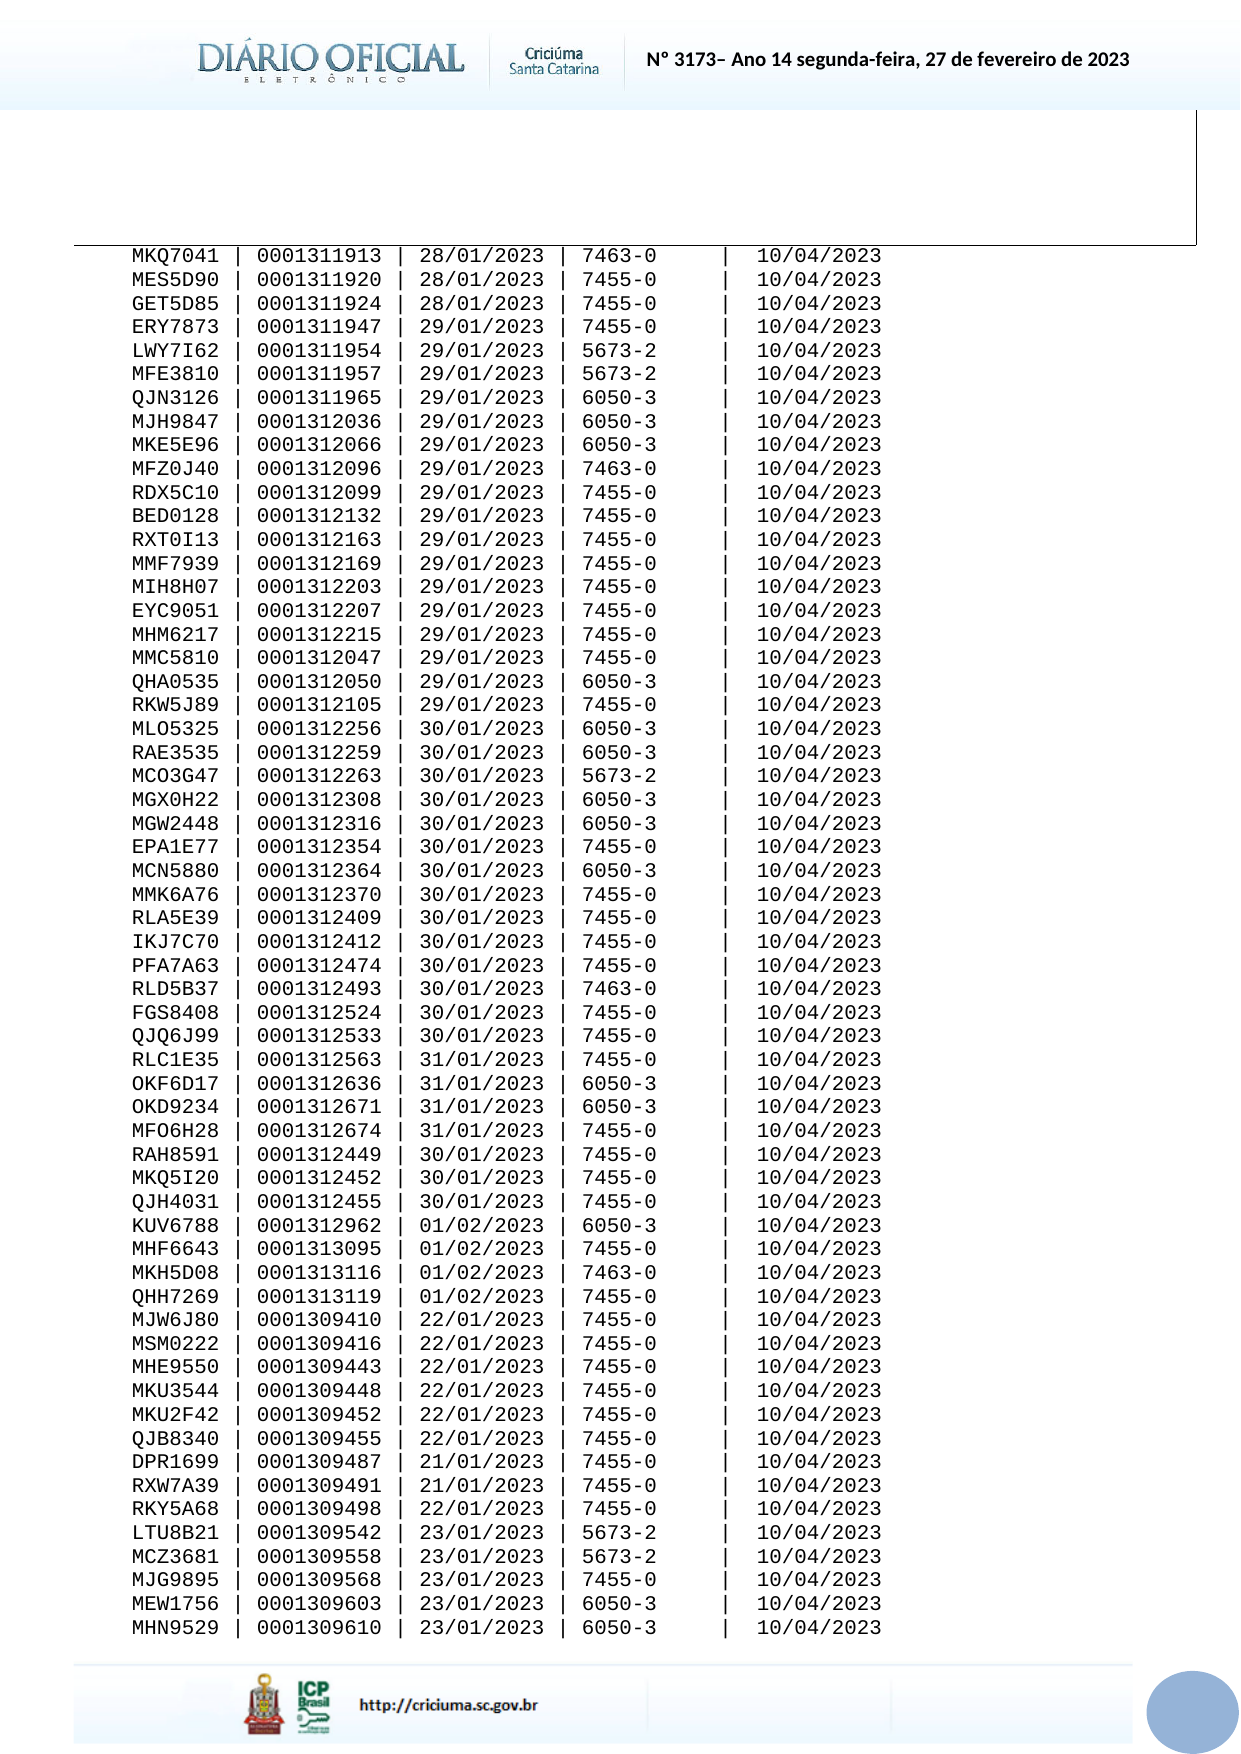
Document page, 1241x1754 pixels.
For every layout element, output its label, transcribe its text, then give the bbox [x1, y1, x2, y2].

text QJH4031 | 0001312455 | 30/01/2023 | 7455-0 | 10/04/2023 [44, 1191, 1196, 1215]
text MFE3810 | 0001311957 | 29/01/2023 | 5673-2 | 10/04/2023 [44, 363, 1196, 387]
text BED0128 | 0001312132 | 29/01/2023 | 7455-0 | 10/04/2023 [44, 505, 1196, 529]
text MHN9529 | 0001309610 | 23/01/2023 | 6050-3 | 10/04/2023 [44, 1617, 1196, 1640]
text QJN3126 | 0001311965 | 29/01/2023 | 6050-3 | 10/04/2023 [44, 387, 1196, 411]
text MKE5E96 | 0001312066 | 29/01/2023 | 6050-3 | 10/04/2023 [44, 434, 1196, 458]
text MKQ5I20 | 0001312452 | 30/01/2023 | 7455-0 | 10/04/2023 [44, 1167, 1196, 1191]
text RKW5J89 | 0001312105 | 29/01/2023 | 7455-0 | 10/04/2023 [44, 694, 1196, 718]
text LTU8B21 | 0001309542 | 23/01/2023 | 5673-2 | 10/04/2023 [44, 1522, 1196, 1546]
text MHM6217 | 0001312215 | 29/01/2023 | 7455-0 | 10/04/2023 [44, 623, 1196, 647]
text IKJ7C70 | 0001312412 | 30/01/2023 | 7455-0 | 10/04/2023 [44, 931, 1196, 954]
text RXW7A39 | 0001309491 | 21/01/2023 | 7455-0 | 10/04/2023 [44, 1475, 1196, 1498]
text GET5D85 | 0001311924 | 28/01/2023 | 7455-0 | 10/04/2023 [44, 292, 1196, 316]
text MCZ3681 | 0001309558 | 23/01/2023 | 5673-2 | 10/04/2023 [44, 1546, 1196, 1569]
text DPR1699 | 0001309487 | 21/01/2023 | 7455-0 | 10/04/2023 [44, 1451, 1196, 1475]
text MES5D90 | 0001311920 | 28/01/2023 | 7455-0 | 10/04/2023 [44, 269, 1196, 292]
text QHH7269 | 0001313119 | 01/02/2023 | 7455-0 | 10/04/2023 [44, 1286, 1196, 1309]
text MHE9550 | 0001309443 | 22/01/2023 | 7455-0 | 10/04/2023 [44, 1357, 1196, 1380]
text MKU3544 | 0001309448 | 22/01/2023 | 7455-0 | 10/04/2023 [44, 1380, 1196, 1404]
text MFZ0J40 | 0001312096 | 29/01/2023 | 7463-0 | 10/04/2023 [44, 458, 1196, 482]
text RXT0I13 | 0001312163 | 29/01/2023 | 7455-0 | 10/04/2023 [44, 529, 1196, 553]
text MJH9847 | 0001312036 | 29/01/2023 | 6050-3 | 10/04/2023 [44, 411, 1196, 434]
text FGS8408 | 0001312524 | 30/01/2023 | 7455-0 | 10/04/2023 [44, 1002, 1196, 1026]
text RKY5A68 | 0001309498 | 22/01/2023 | 7455-0 | 10/04/2023 [44, 1498, 1196, 1522]
text MGW2448 | 0001312316 | 30/01/2023 | 6050-3 | 10/04/2023 [44, 813, 1196, 836]
text QJB8340 | 0001309455 | 22/01/2023 | 7455-0 | 10/04/2023 [44, 1427, 1196, 1451]
text OKF6D17 | 0001312636 | 31/01/2023 | 6050-3 | 10/04/2023 [44, 1073, 1196, 1096]
text RLC1E35 | 0001312563 | 31/01/2023 | 7455-0 | 10/04/2023 [44, 1049, 1196, 1073]
text MJG9895 | 0001309568 | 23/01/2023 | 7455-0 | 10/04/2023 [44, 1569, 1196, 1593]
text MKU2F42 | 0001309452 | 22/01/2023 | 7455-0 | 10/04/2023 [44, 1404, 1196, 1427]
text MEW1756 | 0001309603 | 23/01/2023 | 6050-3 | 10/04/2023 [44, 1593, 1196, 1617]
text MKQ7041 | 0001311913 | 28/01/2023 | 7463-0 | 10/04/2023 [44, 245, 1196, 269]
text MCN5880 | 0001312364 | 30/01/2023 | 6050-3 | 10/04/2023 [44, 860, 1196, 884]
text RDX5C10 | 0001312099 | 29/01/2023 | 7455-0 | 10/04/2023 [44, 482, 1196, 505]
text EYC9051 | 0001312207 | 29/01/2023 | 7455-0 | 10/04/2023 [44, 600, 1196, 623]
text MMK6A76 | 0001312370 | 30/01/2023 | 7455-0 | 10/04/2023 [44, 884, 1196, 907]
text MFO6H28 | 0001312674 | 31/01/2023 | 7455-0 | 10/04/2023 [44, 1120, 1196, 1144]
text MMC5810 | 0001312047 | 29/01/2023 | 7455-0 | 10/04/2023 [44, 647, 1196, 671]
text RLD5B37 | 0001312493 | 30/01/2023 | 7463-0 | 10/04/2023 [44, 978, 1196, 1002]
text MKH5D08 | 0001313116 | 01/02/2023 | 7463-0 | 10/04/2023 [44, 1262, 1196, 1286]
text ERY7873 | 0001311947 | 29/01/2023 | 7455-0 | 10/04/2023 [44, 316, 1196, 340]
text MCO3G47 | 0001312263 | 30/01/2023 | 5673-2 | 10/04/2023 [44, 765, 1196, 789]
text MSM0222 | 0001309416 | 22/01/2023 | 7455-0 | 10/04/2023 [44, 1333, 1196, 1357]
text PFA7A63 | 0001312474 | 30/01/2023 | 7455-0 | 10/04/2023 [44, 954, 1196, 978]
text RAH8591 | 0001312449 | 30/01/2023 | 7455-0 | 10/04/2023 [44, 1144, 1196, 1167]
text QHA0535 | 0001312050 | 29/01/2023 | 6050-3 | 10/04/2023 [44, 671, 1196, 694]
text MMF7939 | 0001312169 | 29/01/2023 | 7455-0 | 10/04/2023 [44, 553, 1196, 576]
text LWY7I62 | 0001311954 | 29/01/2023 | 5673-2 | 10/04/2023 [44, 340, 1196, 363]
text MIH8H07 | 0001312203 | 29/01/2023 | 7455-0 | 10/04/2023 [44, 576, 1196, 600]
text MGX0H22 | 0001312308 | 30/01/2023 | 6050-3 | 10/04/2023 [44, 789, 1196, 813]
text RLA5E39 | 0001312409 | 30/01/2023 | 7455-0 | 10/04/2023 [44, 907, 1196, 931]
text QJQ6J99 | 0001312533 | 30/01/2023 | 7455-0 | 10/04/2023 [44, 1026, 1196, 1049]
text EPA1E77 | 0001312354 | 30/01/2023 | 7455-0 | 10/04/2023 [44, 836, 1196, 860]
text OKD9234 | 0001312671 | 31/01/2023 | 6050-3 | 10/04/2023 [44, 1096, 1196, 1120]
text KUV6788 | 0001312962 | 01/02/2023 | 6050-3 | 10/04/2023 [44, 1215, 1196, 1238]
text MLO5325 | 0001312256 | 30/01/2023 | 6050-3 | 10/04/2023 [44, 718, 1196, 742]
text MHF6643 | 0001313095 | 01/02/2023 | 7455-0 | 10/04/2023 [44, 1238, 1196, 1262]
text RAE3535 | 0001312259 | 30/01/2023 | 6050-3 | 10/04/2023 [44, 742, 1196, 765]
text MJW6J80 | 0001309410 | 22/01/2023 | 7455-0 | 10/04/2023 [44, 1309, 1196, 1333]
